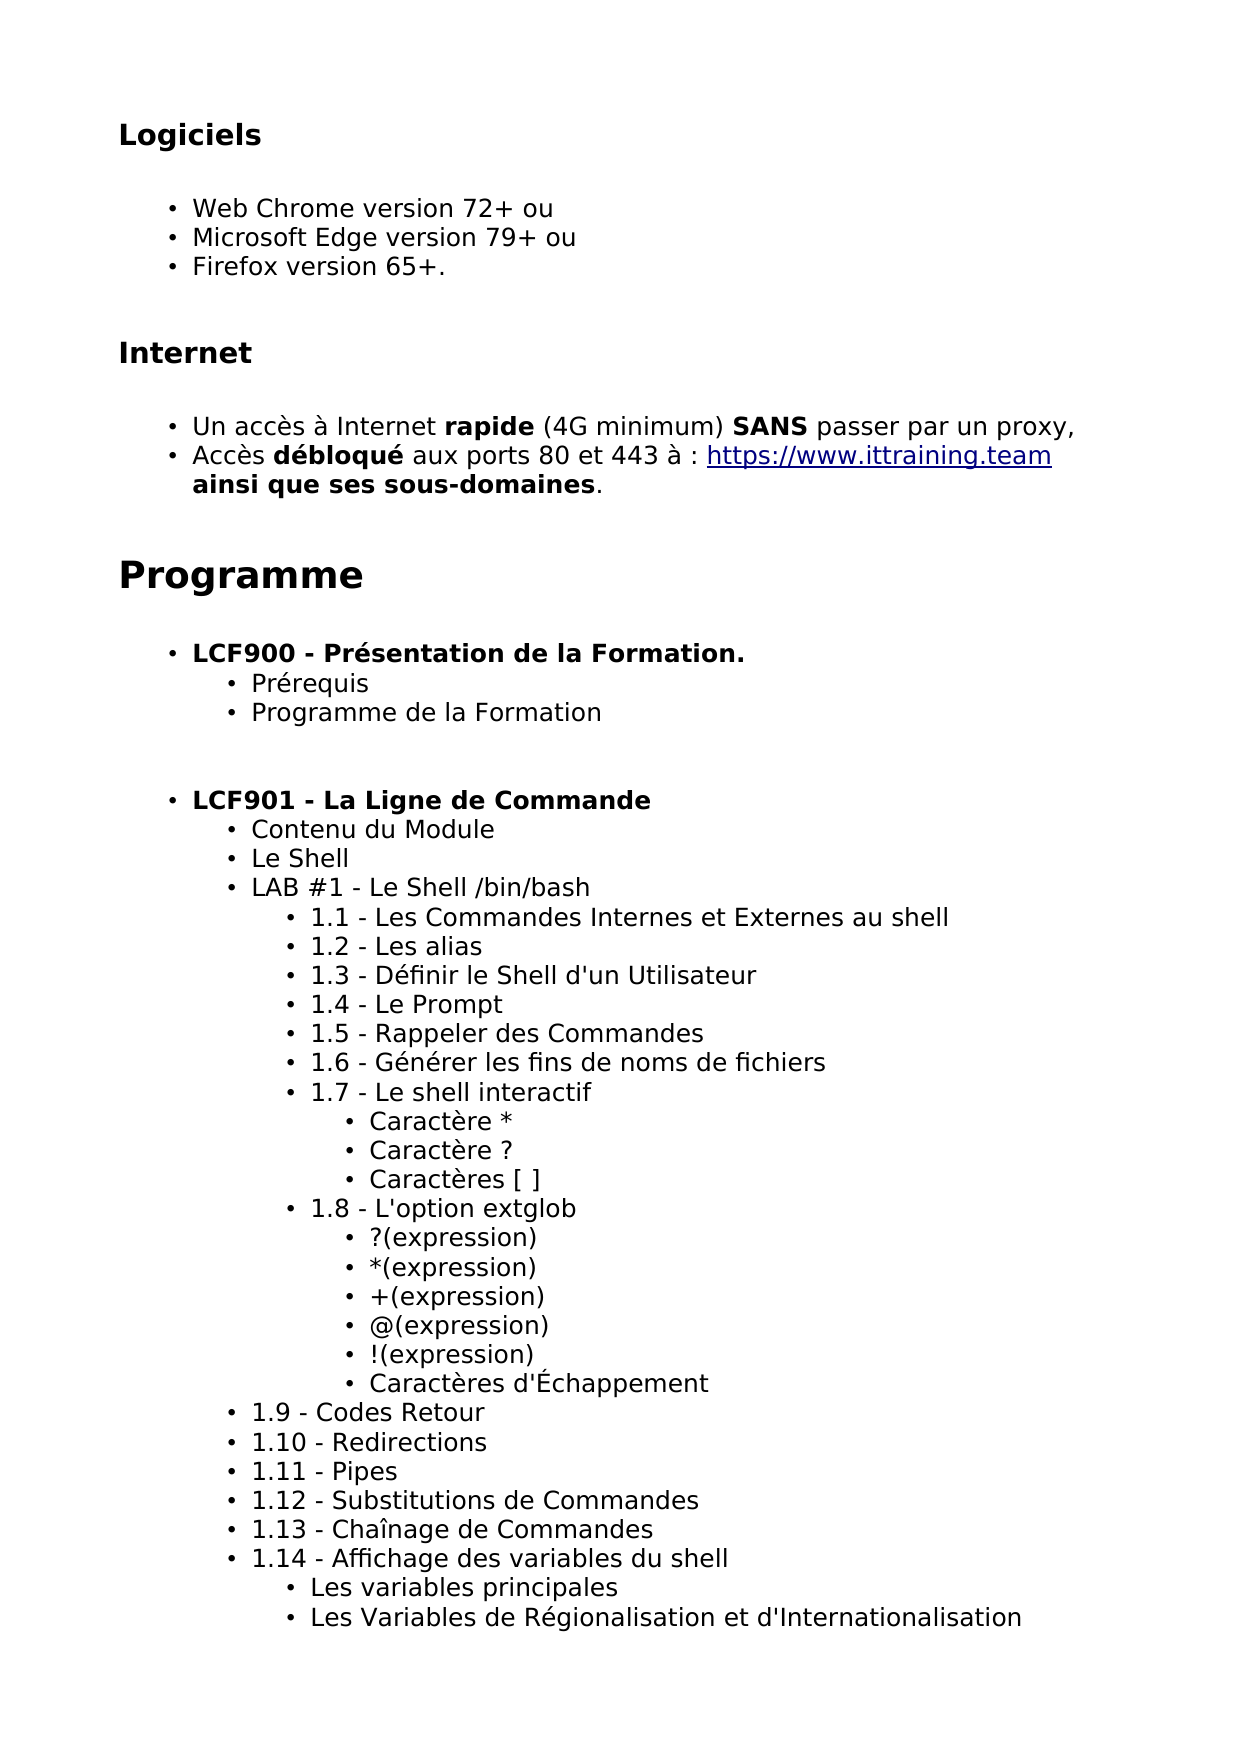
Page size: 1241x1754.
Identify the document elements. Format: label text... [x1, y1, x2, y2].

list Les variables principales [295, 1573, 1122, 1603]
list Web Chrome version 72+ ou [177, 194, 1122, 223]
list !(expression) [354, 1340, 1122, 1369]
list Caractères [ ] [354, 1165, 1122, 1194]
list Le Shell [236, 844, 1122, 873]
list 1.3 - Définir le Shell d'un Utilisateur [295, 961, 1122, 990]
list Caractère * [354, 1107, 1122, 1136]
list 1.9 - Codes Retour [236, 1398, 1122, 1428]
list Les Variables de Régionalisation et d'Internationalisation [295, 1603, 1122, 1632]
list 1.1 - Les Commandes Internes et Externes au shell [295, 903, 1122, 932]
list *(expression) [354, 1253, 1122, 1282]
list Caractère ? [354, 1136, 1122, 1165]
list 1.12 - Substitutions de Commandes [236, 1486, 1122, 1515]
list 1.10 - Redirections [236, 1428, 1122, 1457]
list 1.7 - Le shell interactif [295, 1078, 1122, 1107]
list LCF900 - Présentation de la Formation. [177, 639, 1122, 669]
list Accès débloqué aux ports 80 et 443 à : https://www.ittraining.team ainsi que ses sous-domaines. [177, 441, 1122, 499]
list 1.11 - Pipes [236, 1457, 1122, 1486]
list LAB #1 - Le Shell /bin/bash [236, 873, 1122, 903]
list LCF901 - La Ligne de Commande [177, 786, 1122, 815]
list 1.8 - L'option extglob [295, 1194, 1122, 1223]
list Prérequis [236, 669, 1122, 698]
list 1.13 - Chaînage de Commandes [236, 1515, 1122, 1544]
list 1.2 - Les alias [295, 932, 1122, 961]
list Un accès à Internet rapide (4G minimum) SANS passer par un proxy, [177, 412, 1122, 441]
list Contenu du Module [236, 815, 1122, 844]
list 1.14 - Affichage des variables du shell [236, 1544, 1122, 1573]
list 1.6 - Générer les fins de noms de fichiers [295, 1048, 1122, 1078]
subtitle Logiciels [118, 118, 1122, 152]
subtitle Internet [118, 336, 1122, 370]
list @(expression) [354, 1311, 1122, 1340]
list Programme de la Formation [236, 698, 1122, 727]
list Microsoft Edge version 79+ ou [177, 223, 1122, 252]
list Caractères d'Échappement [354, 1369, 1122, 1398]
list 1.4 - Le Prompt [295, 990, 1122, 1019]
list ?(expression) [354, 1223, 1122, 1253]
list Firefox version 65+. [177, 252, 1122, 282]
list +(expression) [354, 1282, 1122, 1311]
subtitle Programme [118, 554, 1122, 598]
list 1.5 - Rappeler des Commandes [295, 1019, 1122, 1048]
